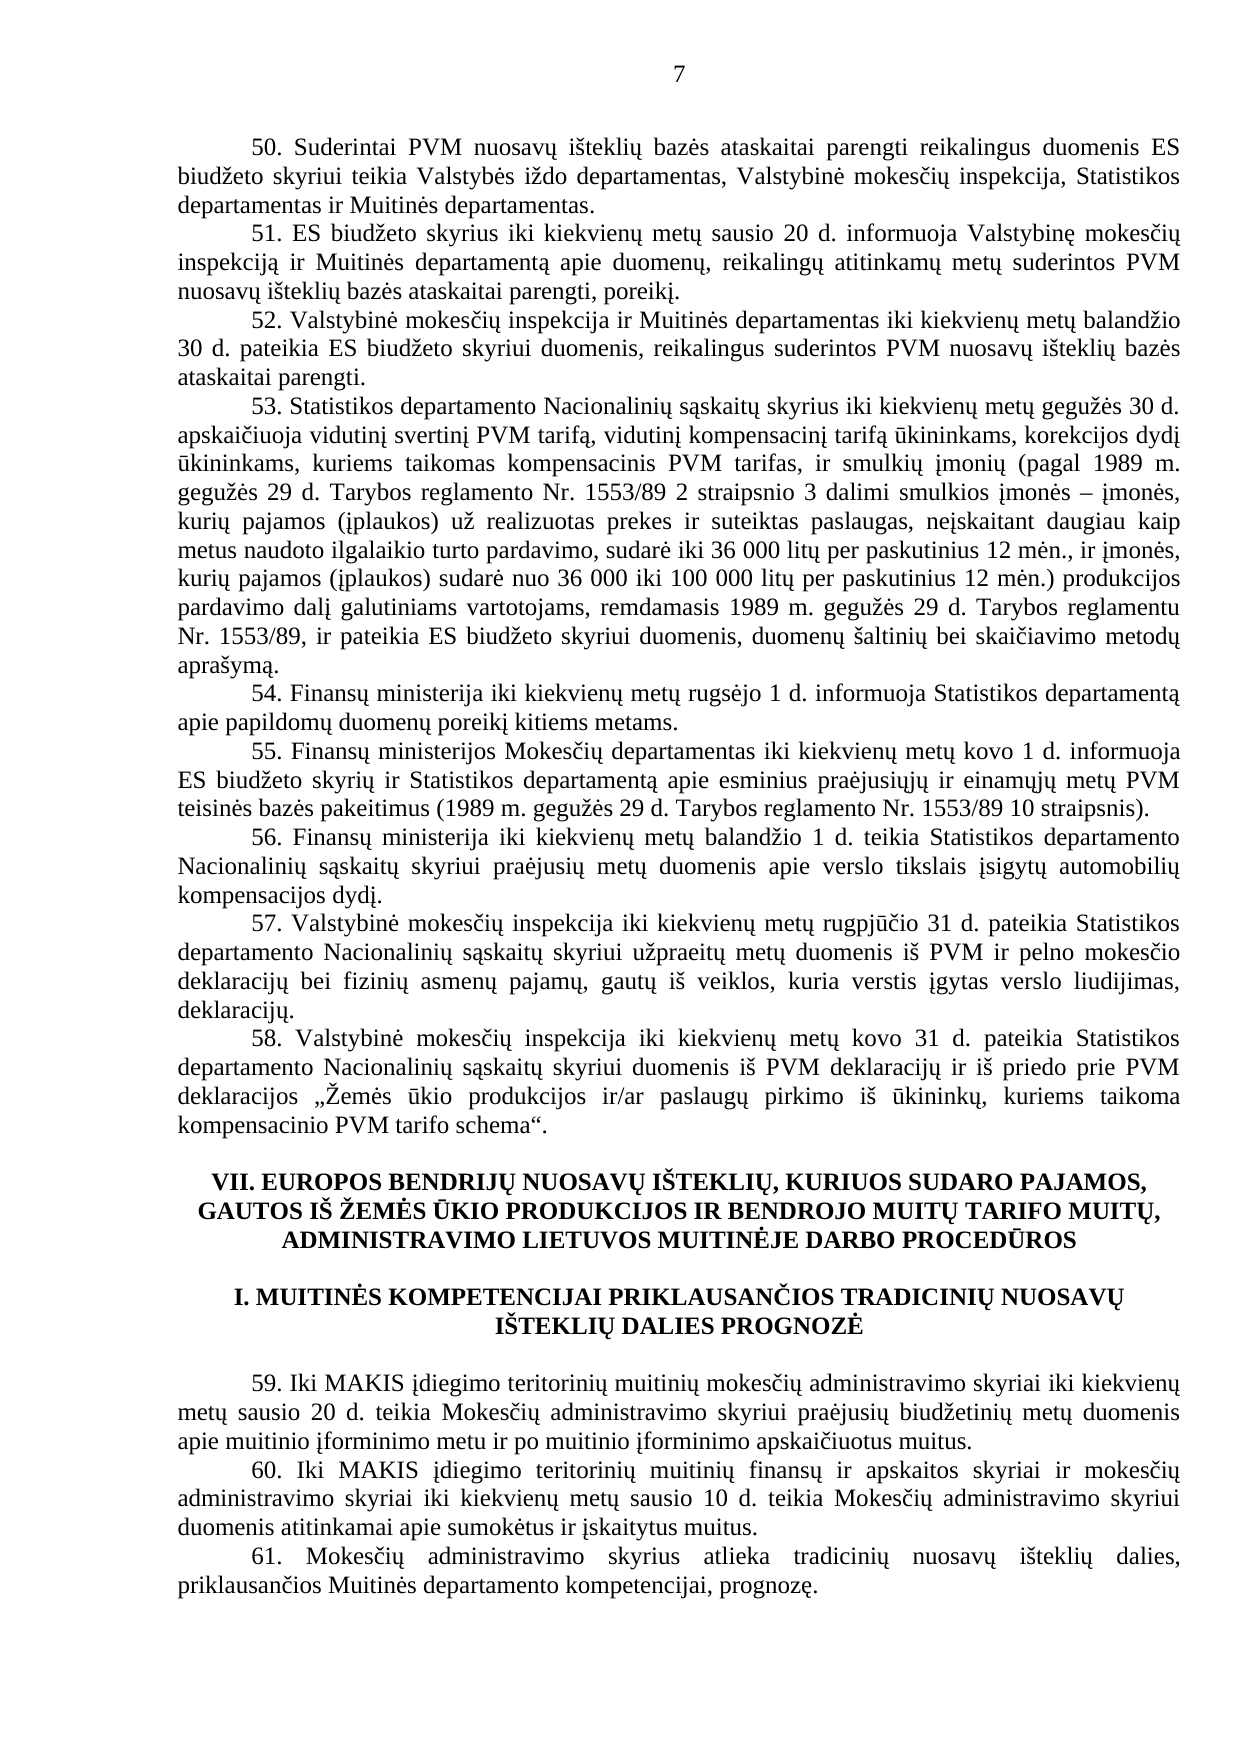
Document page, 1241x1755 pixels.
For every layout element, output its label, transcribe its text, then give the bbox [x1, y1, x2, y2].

text 50. Suderintai PVM nuosavų išteklių bazės ataskaitai parengti reikalingus duomenis ES biudžeto skyriui teikia Valstybės iždo departamentas, Valstybinė mokesčių inspekcija, Statistikos departamentas ir Muitinės departamentas. [177, 132, 1181, 218]
text 52. Valstybinė mokesčių inspekcija ir Muitinės departamentas iki kiekvienų metų balandžio 30 d. pateikia ES biudžeto skyriui duomenis, reikalingus suderintos PVM nuosavų išteklių bazės ataskaitai parengti. [177, 305, 1181, 391]
text I. MUITINĖS KOMPETENCIJAI PRIKLAUSANČIOS TRADICINIŲ NUOSAVŲ IŠTEKLIŲ DALIES PROGNOZĖ [177, 1282, 1181, 1340]
text 60. Iki MAKIS įdiegimo teritorinių muitinių finansų ir apskaitos skyriai ir mokesčių administravimo skyriai iki kiekvienų metų sausio 10 d. teikia Mokesčių administravimo skyriui duomenis atitinkamai apie sumokėtus ir įskaitytus muitus. [177, 1455, 1181, 1541]
text 51. ES biudžeto skyrius iki kiekvienų metų sausio 20 d. informuoja Valstybinę mokesčių inspekciją ir Muitinės departamentą apie duomenų, reikalingų atitinkamų metų suderintos PVM nuosavų išteklių bazės ataskaitai parengti, poreikį. [177, 218, 1181, 305]
text 58. Valstybinė mokesčių inspekcija iki kiekvienų metų kovo 31 d. pateikia Statistikos departamento Nacionalinių sąskaitų skyriui duomenis iš PVM deklaracijų ir iš priedo prie PVM deklaracijos „Žemės ūkio produkcijos ir/ar paslaugų pirkimo iš ūkininkų, kuriems taikoma kompensacinio PVM tarifo schema“. [177, 1023, 1181, 1138]
text 53. Statistikos departamento Nacionalinių sąskaitų skyrius iki kiekvienų metų gegužės 30 d. apskaičiuoja vidutinį svertinį PVM tarifą, vidutinį kompensacinį tarifą ūkininkams, korekcijos dydį ūkininkams, kuriems taikomas kompensacinis PVM tarifas, ir smulkių įmonių (pagal 1989 m. gegužės 29 d. Tarybos reglamento Nr. 1553/89 2 straipsnio 3 dalimi smulkios įmonės – įmonės, kurių pajamos (įplaukos) už realizuotas prekes ir suteiktas paslaugas, neįskaitant daugiau kaip metus naudoto ilgalaikio turto pardavimo, sudarė iki 36 000 litų per paskutinius 12 mėn., ir įmonės, kurių pajamos (įplaukos) sudarė nuo 36 000 iki 100 000 litų per paskutinius 12 mėn.) produkcijos pardavimo dalį galutiniams vartotojams, remdamasis 1989 m. gegužės 29 d. Tarybos reglamentu Nr. 1553/89, ir pateikia ES biudžeto skyriui duomenis, duomenų šaltinių bei skaičiavimo metodų aprašymą. [177, 391, 1181, 678]
text VII. EUROPOS BENDRIJŲ NUOSAVŲ IŠTEKLIŲ, KURIUOS SUDARO PAJAMOS, GAUTOS IŠ ŽEMĖS ŪKIO PRODUKCIJOS IR BENDROJO MUITŲ TARIFO MUITŲ, ADMINISTRAVIMO LIETUVOS MUITINĖJE DARBO PROCEDŪROS [177, 1167, 1181, 1253]
text 59. Iki MAKIS įdiegimo teritorinių muitinių mokesčių administravimo skyriai iki kiekvienų metų sausio 20 d. teikia Mokesčių administravimo skyriui praėjusių biudžetinių metų duomenis apie muitinio įforminimo metu ir po muitinio įforminimo apskaičiuotus muitus. [177, 1368, 1181, 1455]
text 56. Finansų ministerija iki kiekvienų metų balandžio 1 d. teikia Statistikos departamento Nacionalinių sąskaitų skyriui praėjusių metų duomenis apie verslo tikslais įsigytų automobilių kompensacijos dydį. [177, 822, 1181, 908]
text 61. Mokesčių administravimo skyrius atlieka tradicinių nuosavų išteklių dalies, priklausančios Muitinės departamento kompetencijai, prognozę. [177, 1541, 1181, 1598]
text 57. Valstybinė mokesčių inspekcija iki kiekvienų metų rugpjūčio 31 d. pateikia Statistikos departamento Nacionalinių sąskaitų skyriui užpraeitų metų duomenis iš PVM ir pelno mokesčio deklaracijų bei fizinių asmenų pajamų, gautų iš veiklos, kuria verstis įgytas verslo liudijimas, deklaracijų. [177, 908, 1181, 1023]
text 55. Finansų ministerijos Mokesčių departamentas iki kiekvienų metų kovo 1 d. informuoja ES biudžeto skyrių ir Statistikos departamentą apie esminius praėjusiųjų ir einamųjų metų PVM teisinės bazės pakeitimus (1989 m. gegužės 29 d. Tarybos reglamento Nr. 1553/89 10 straipsnis). [177, 736, 1181, 822]
text 54. Finansų ministerija iki kiekvienų metų rugsėjo 1 d. informuoja Statistikos departamentą apie papildomų duomenų poreikį kitiems metams. [177, 678, 1181, 736]
